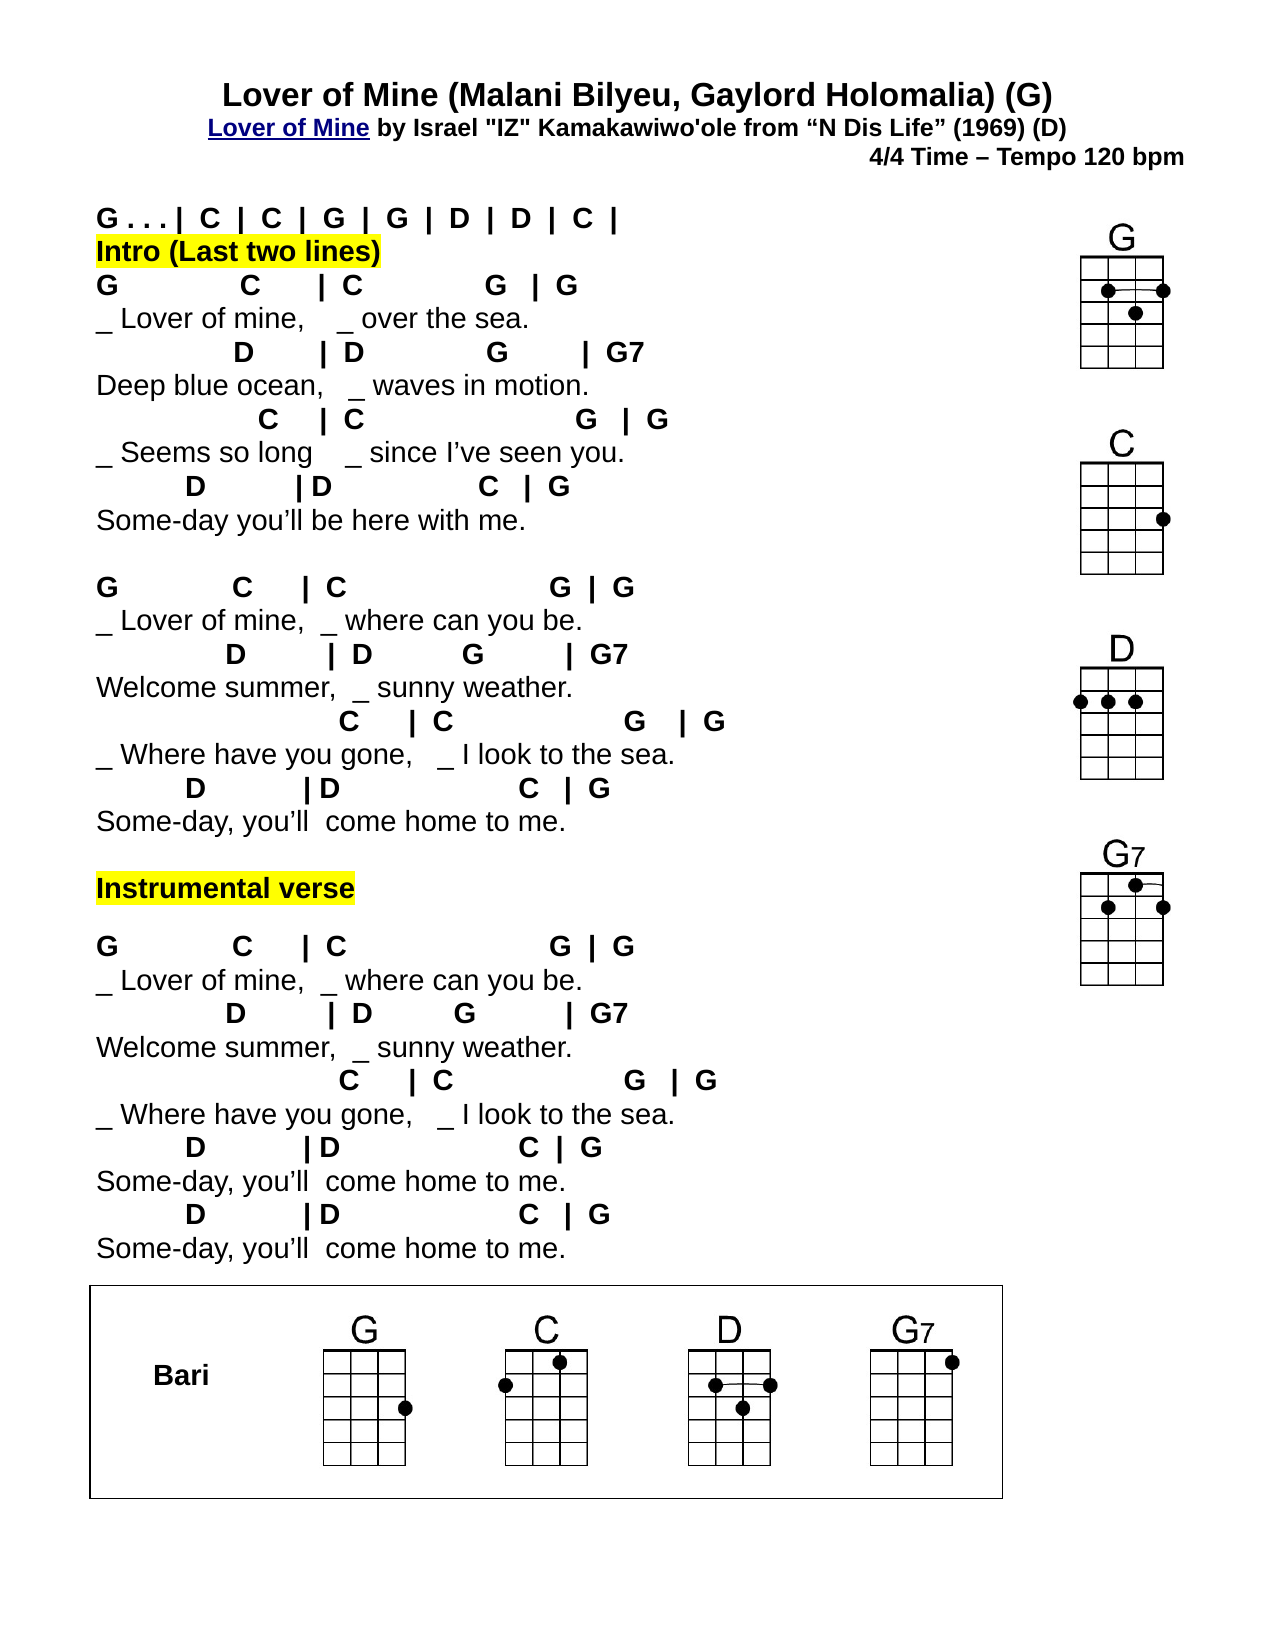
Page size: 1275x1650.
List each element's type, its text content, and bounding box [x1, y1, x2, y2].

table_cell [273, 1286, 455, 1498]
text Lover of Mine by Israel "IZ" Kamakawiwo'ole from “N Dis Life” (1969) (D) [90, 113, 1185, 142]
picture [848, 1291, 974, 1488]
picture [1058, 817, 1185, 1007]
table_cell [1056, 400, 1187, 606]
table_cell [820, 1286, 1002, 1498]
picture [483, 1291, 609, 1488]
table_cell [1056, 606, 1187, 811]
table_header [1056, 195, 1187, 400]
picture [1058, 406, 1185, 596]
picture [1058, 200, 1185, 390]
table_header G . . . | C | C | G | G | D | D | C | Intro (Last two lines) G C | C G | G _ Lover of mine, _ over the sea. D | D G | G7 Deep blue ocean, _ waves in motion. C | C G | G _ Seems so long _ since I’ve seen you. D | D C | G Some-day you’ll be here with me. G C | C G | G _ Lover of mine, _ where can you be. D | D G | G7 Welcome summer, _ sunny weather. C | C G | G _ Where have you gone, _ I look to the sea. D | D C | G Some-day, you’ll come home to me. Instrumental verse G C | C G | G _ Lover of mine, _ where can you be. D | D G | G7 Welcome summer, _ sunny weather. C | C G | G _ Where have you gone, _ I look to the sea. D | D C | G Some-day, you’ll come home to me. D | D C | G Some-day, you’ll come home to me. [90, 195, 1056, 1284]
table_cell [1003, 1285, 1187, 1498]
table_cell Bari [91, 1286, 272, 1498]
text 4/4 Time – Tempo 120 bpm [90, 142, 1185, 171]
picture [666, 1291, 792, 1488]
text Lover of Mine (Malani Bilyeu, Gaylord Holomalia) (G) [90, 75, 1185, 113]
table_cell [1056, 1017, 1187, 1284]
table_cell [1056, 811, 1187, 1017]
picture [301, 1291, 427, 1488]
picture [1058, 611, 1185, 801]
table_cell [455, 1286, 637, 1498]
table_cell [638, 1286, 820, 1498]
